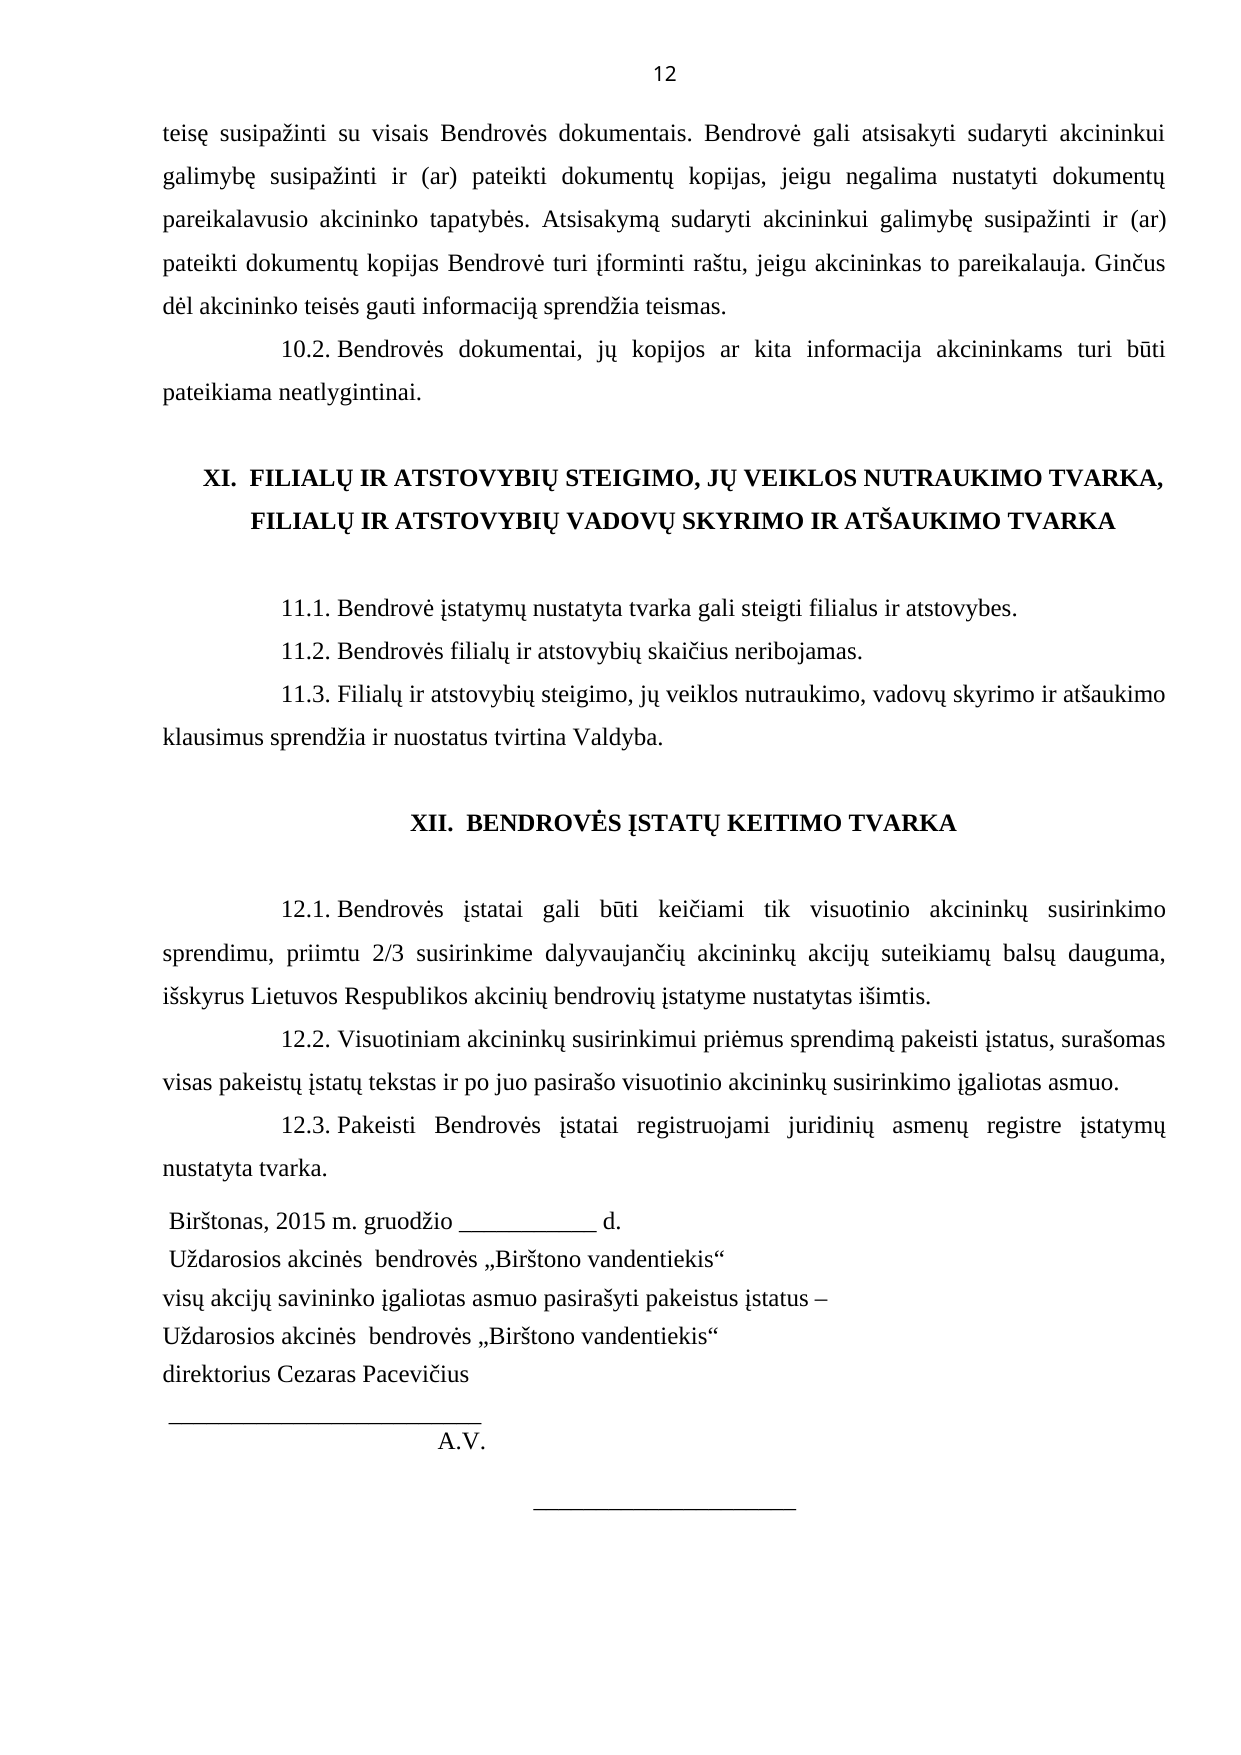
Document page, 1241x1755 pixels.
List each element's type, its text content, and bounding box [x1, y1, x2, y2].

text Uždarosios akcinės bendrovės „Birštono vandentiekis“ [162, 1244, 1167, 1273]
text _________________________ A.V. [162, 1398, 1167, 1455]
text teisę susipažinti su visais Bendrovės dokumentais. Bendrovė gali atsisakyti sudaryti akcininkui galimybę susipažinti ir (ar) pateikti dokumentų kopijas, jeigu negalima nustatyti dokumentų pareikalavusio akcininko tapatybės. Atsisakymą sudaryti akcininkui galimybę susipažinti ir (ar) pateikti dokumentų kopijas Bendrovė turi įforminti raštu, jeigu akcininkas to pareikalauja. Ginčus dėl akcininko teisės gauti informaciją sprendžia teismas. [162, 118, 1167, 319]
text 12.3. Pakeisti Bendrovės įstatai registruojami juridinių asmenų registre įstatymų nustatyta tvarka. [162, 1110, 1167, 1182]
text 11.3. Filialų ir atstovybių steigimo, jų veiklos nutraukimo, vadovų skyrimo ir atšaukimo klausimus sprendžia ir nuostatus tvirtina Valdyba. [162, 679, 1167, 751]
text 10.2. Bendrovės dokumentai, jų kopijos ar kita informacija akcininkams turi būti pateikiama neatlygintinai. [162, 334, 1167, 406]
text 11.2. Bendrovės filialų ir atstovybių skaičius neribojamas. [162, 636, 1167, 664]
text 12.1. Bendrovės įstatai gali būti keičiami tik visuotinio akcininkų susirinkimo sprendimu, priimtu 2/3 susirinkime dalyvaujančių akcininkų akcijų suteikiamų balsų dauguma, išskyrus Lietuvos Respublikos akcinių bendrovių įstatyme nustatytas išimtis. [162, 894, 1167, 1009]
text visų akcijų savininko įgaliotas asmuo pasirašyti pakeistus įstatus – [162, 1283, 1167, 1311]
text XI. FILIALŲ IR ATSTOVYBIŲ STEIGIMO, JŲ VEIKLOS NUTRAUKIMO TVARKA, FILIALŲ IR ATSTOVYBIŲ VADOVŲ SKYRIMO IR ATŠAUKIMO TVARKA [200, 463, 1167, 535]
text XII. BENDROVĖS ĮSTATŲ KEITIMO TVARKA [200, 808, 1167, 837]
text _____________________ [162, 1484, 1167, 1513]
text 11.1. Bendrovė įstatymų nustatyta tvarka gali steigti filialus ir atstovybes. [162, 593, 1167, 621]
text Birštonas, 2015 m. gruodžio ___________ d. [162, 1206, 1167, 1235]
text Uždarosios akcinės bendrovės „Birštono vandentiekis“ [162, 1321, 1167, 1350]
text 12.2. Visuotiniam akcininkų susirinkimui priėmus sprendimą pakeisti įstatus, surašomas visas pakeistų įstatų tekstas ir po juo pasirašo visuotinio akcininkų susirinkimo įgaliotas asmuo. [162, 1024, 1167, 1096]
text direktorius Cezaras Pacevičius [162, 1359, 1167, 1388]
